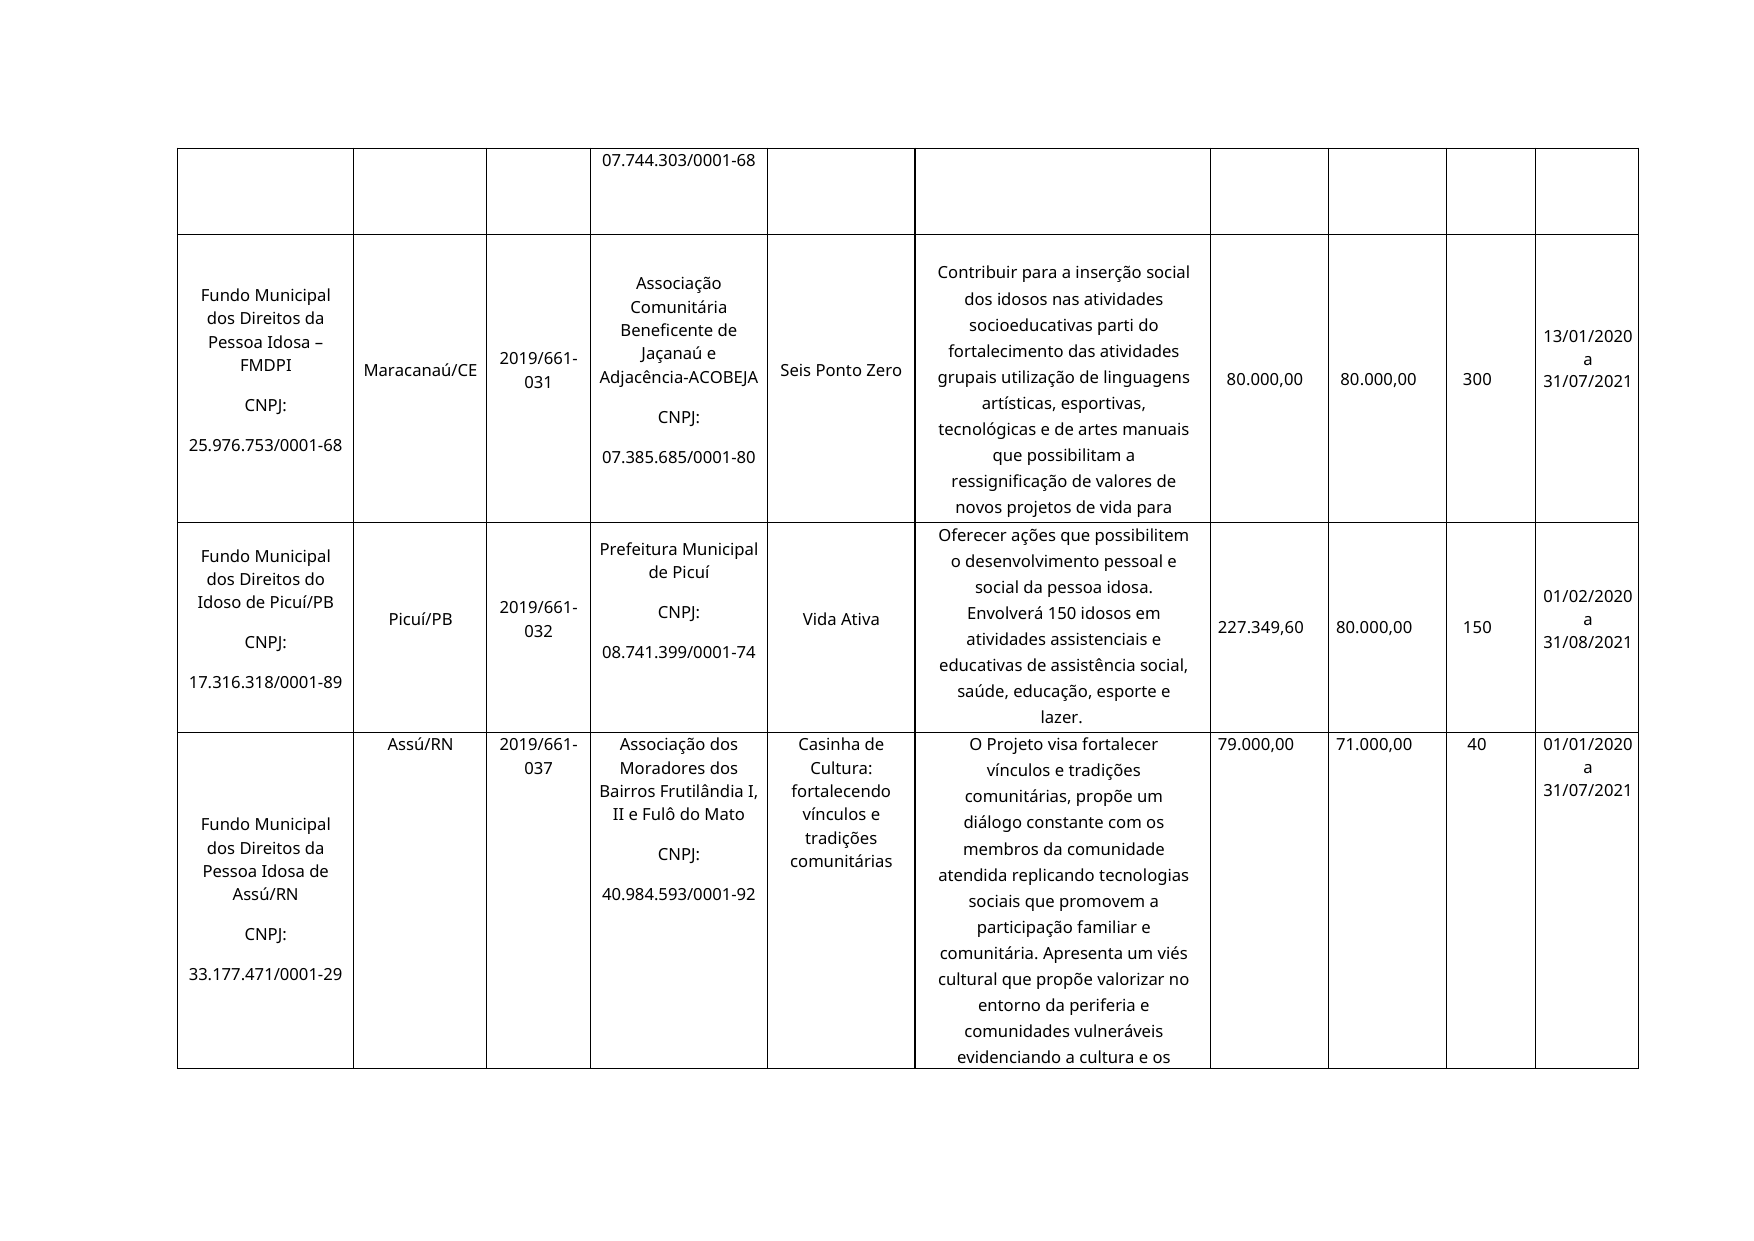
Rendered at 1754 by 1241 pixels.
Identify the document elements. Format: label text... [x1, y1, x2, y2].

table_cell Fundo Municipal dos Direitos da Pessoa Idosa – FMDPI CNPJ: 25.976.753/0001-68 [178, 235, 353, 522]
table_cell 13/01/2020 a 31/07/2021 [1536, 235, 1638, 522]
table_cell [1211, 149, 1328, 234]
table_cell Fundo Municipal dos Direitos do Idoso de Picuí/PB CNPJ: 17.316.318/0001-89 [178, 523, 353, 732]
table_cell [768, 149, 914, 234]
table_cell Prefeitura Municipal de Picuí CNPJ: 08.741.399/0001-74 [591, 523, 767, 732]
table_cell [916, 149, 1210, 234]
table_cell Oferecer ações que possibilitem o desenvolvimento pessoal e social da pessoa idosa. Envolverá 150 idosos em atividades assistenciais e educativas de assistência social, saúde, educação, esporte e lazer. [916, 523, 1210, 732]
table_cell Vida Ativa [768, 523, 914, 732]
table_cell 01/02/2020 a 31/08/2021 [1536, 523, 1638, 732]
table_cell Associação dos Moradores dos Bairros Frutilândia I, II e Fulô do Mato CNPJ: 40.984.593/0001-92 [591, 733, 767, 1068]
table_cell 80.000,00 [1329, 235, 1446, 522]
table_cell Seis Ponto Zero [768, 235, 914, 522]
table_cell Picuí/PB [354, 523, 486, 732]
table_cell 79.000,00 [1211, 733, 1328, 1068]
table_cell 71.000,00 [1329, 733, 1446, 1068]
table_cell 300 [1447, 235, 1535, 522]
table_cell Contribuir para a inserção social dos idosos nas atividades socioeducativas parti do fortalecimento das atividades grupais utilização de linguagens artísticas, esportivas, tecnológicas e de artes manuais que possibilitam a ressignificação de valores de novos projetos de vida para [916, 235, 1210, 522]
table_cell [178, 149, 353, 234]
table_cell [1536, 149, 1638, 234]
table_cell Fundo Municipal dos Direitos da Pessoa Idosa de Assú/RN CNPJ: 33.177.471/0001-29 [178, 733, 353, 1068]
table_cell 07.744.303/0001-68 [591, 149, 767, 234]
table_cell Assú/RN [354, 733, 486, 1068]
table_cell Associação Comunitária Beneficente de Jaçanaú e Adjacência-ACOBEJA CNPJ: 07.385.685/0001-80 [591, 235, 767, 522]
table_cell 80.000,00 [1211, 235, 1328, 522]
table_cell Maracanaú/CE [354, 235, 486, 522]
table_cell Casinha de Cultura: fortalecendo vínculos e tradições comunitárias [768, 733, 914, 1068]
table_cell [1447, 149, 1535, 234]
table_cell 150 [1447, 523, 1535, 732]
table_cell 227.349,60 [1211, 523, 1328, 732]
table_cell [354, 149, 486, 234]
table_cell 2019/661-037 [487, 733, 590, 1068]
table_cell 40 [1447, 733, 1535, 1068]
table_cell 01/01/2020 a 31/07/2021 [1536, 733, 1638, 1068]
table_cell [487, 149, 590, 234]
table_cell O Projeto visa fortalecer vínculos e tradições comunitárias, propõe um diálogo constante com os membros da comunidade atendida replicando tecnologias sociais que promovem a participação familiar e comunitária. Apresenta um viés cultural que propõe valorizar no entorno da periferia e comunidades vulneráveis evidenciando a cultura e os [916, 733, 1210, 1068]
table_cell 80.000,00 [1329, 523, 1446, 732]
table_cell 2019/661-031 [487, 235, 590, 522]
table_cell [1329, 149, 1446, 234]
table_cell 2019/661-032 [487, 523, 590, 732]
